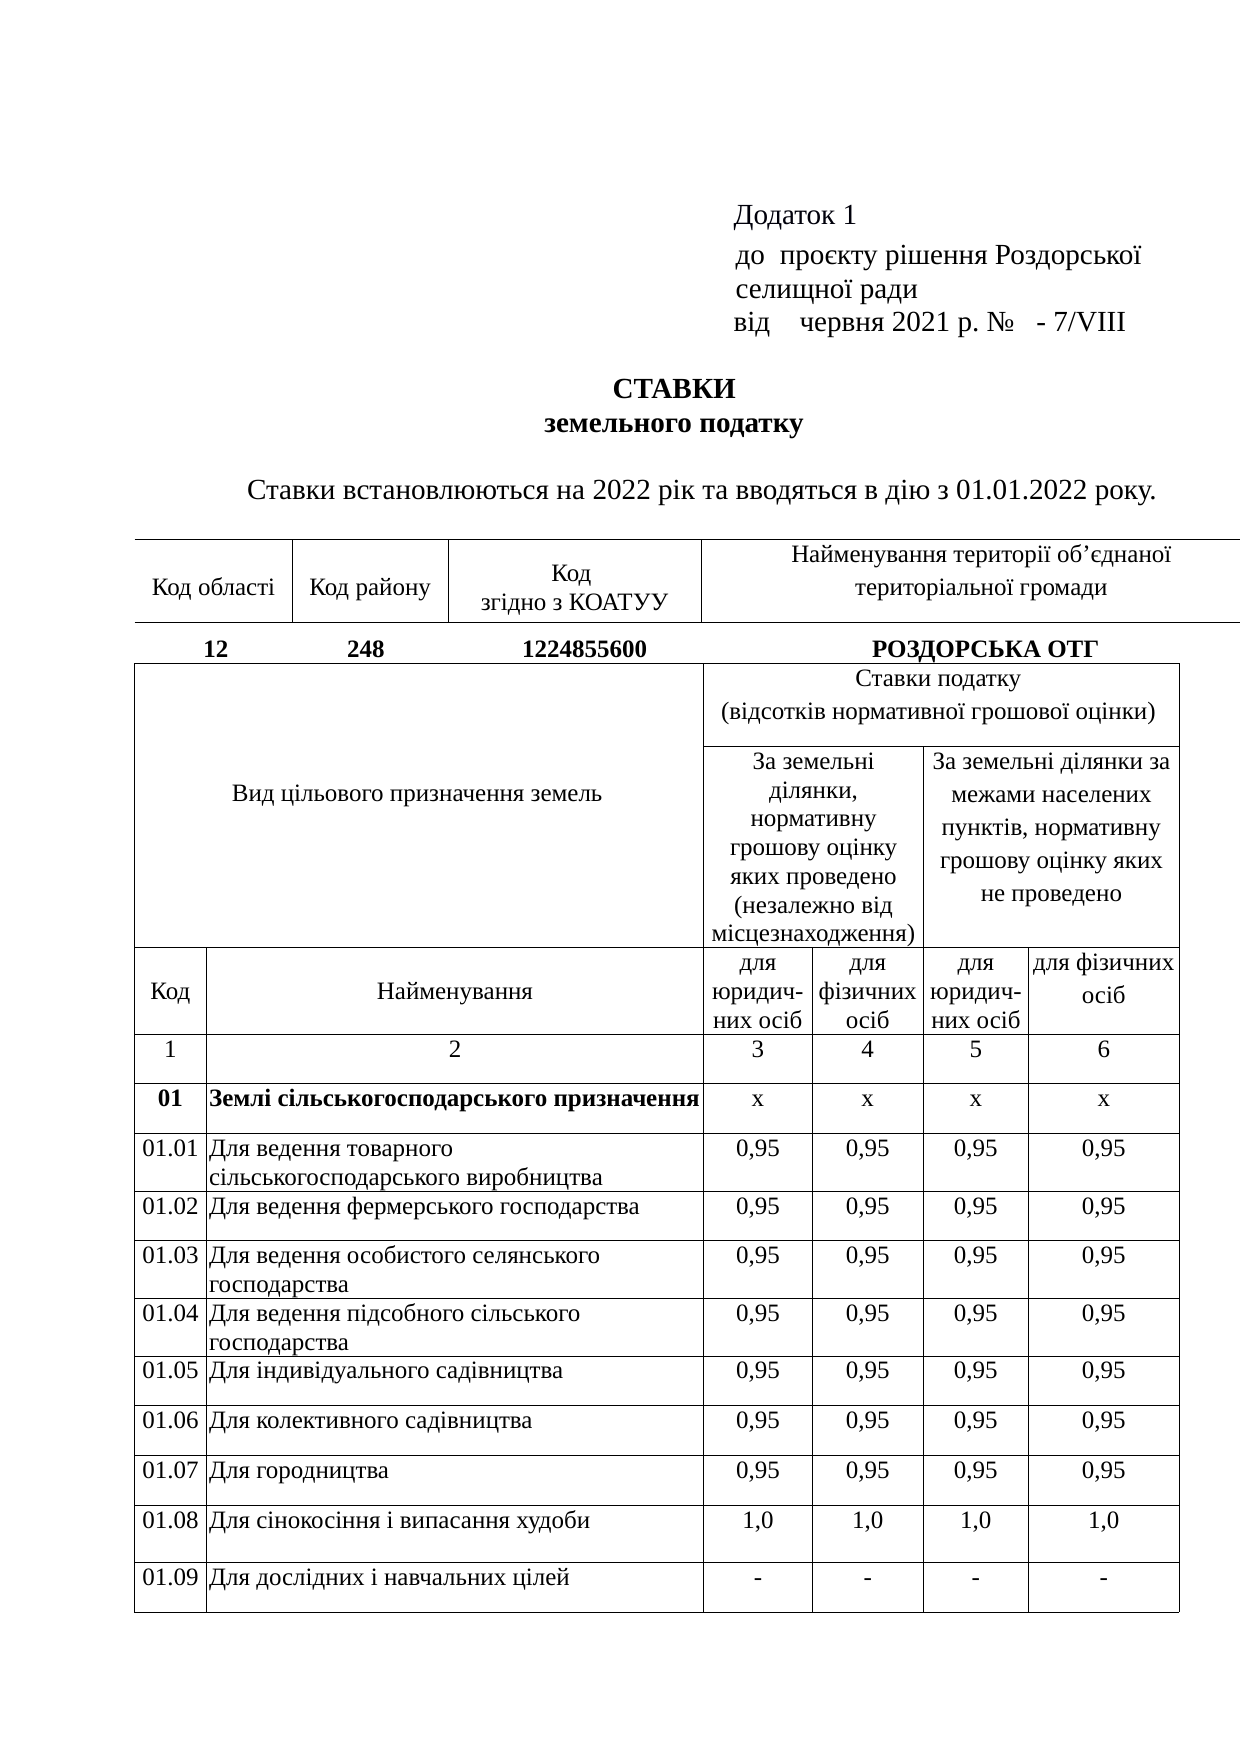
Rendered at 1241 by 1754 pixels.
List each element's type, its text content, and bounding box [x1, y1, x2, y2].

table_cell Найменування [207, 948, 703, 1034]
table_cell 0,95 [1029, 1456, 1179, 1504]
table_cell 0,95 [704, 1134, 812, 1191]
table_cell 0,95 [813, 1192, 923, 1240]
table_cell 5 [924, 1035, 1028, 1083]
table_cell 0,95 [1029, 1192, 1179, 1240]
table_cell 0,95 [813, 1134, 923, 1191]
table_header [161, 118, 770, 172]
table_header Вид цільового призначення земель [135, 664, 703, 947]
list земельного податку [172, 405, 1176, 438]
table_cell 3 [704, 1035, 812, 1083]
table_cell для фізичних осіб [1029, 948, 1179, 1034]
table_cell За земельні ділянки за межами населених пунктів, нормативну грошову оцінку яких не проведено [924, 747, 1179, 947]
table_cell 0,95 [1029, 1241, 1179, 1298]
table_cell 1 [135, 1035, 206, 1083]
table_cell - [704, 1563, 812, 1612]
table_cell Для ведення особистого селянського господарства [207, 1241, 703, 1298]
table_cell 0,95 [813, 1406, 923, 1455]
table_header Код області [135, 540, 292, 622]
table_cell 0,95 [813, 1299, 923, 1356]
table_cell 0,95 [1029, 1406, 1179, 1455]
table_cell 1,0 [924, 1506, 1028, 1562]
text від червня 2021 р. № - 7/VІІІ [172, 304, 1176, 338]
table_cell 0,95 [924, 1134, 1028, 1191]
table_cell 0,95 [924, 1357, 1028, 1405]
table_cell 0,95 [704, 1456, 812, 1504]
table_cell Для сінокосіння і випасання худоби [207, 1506, 703, 1562]
table_cell 01.01 [135, 1134, 206, 1191]
table_cell Для ведення товарного сільськогосподарського виробництва [207, 1134, 703, 1191]
table_cell 0,95 [704, 1357, 812, 1405]
text Ставки встановлюються на 2022 рік та вводяться в дію з 01.01.2022 року. [172, 472, 1176, 506]
table_cell 01.06 [135, 1406, 206, 1455]
table_cell - [813, 1563, 923, 1612]
table_cell х [813, 1084, 923, 1133]
table_cell Для дослідних і навчальних цілей [207, 1563, 703, 1612]
text селищної ради [641, 271, 1176, 304]
table_header [770, 118, 974, 172]
table_cell х [1029, 1084, 1179, 1133]
table_cell За земельні ділянки, нормативну грошову оцінку яких проведено (незалежно від місцезнаходження) [704, 747, 923, 947]
table_cell х [924, 1084, 1028, 1133]
table_cell 0,95 [924, 1299, 1028, 1356]
list СТАВКИ [172, 371, 1176, 405]
table_cell Для ведення підсобного сільського господарства [207, 1299, 703, 1356]
table_cell 0,95 [924, 1192, 1028, 1240]
table_cell 0,95 [813, 1357, 923, 1405]
table_cell 01.09 [135, 1563, 206, 1612]
table_cell 0,95 [924, 1406, 1028, 1455]
subtitle Додаток 1 [172, 197, 1176, 231]
table_cell 01.08 [135, 1506, 206, 1562]
table_cell 1,0 [813, 1506, 923, 1562]
table_cell 0,95 [924, 1241, 1028, 1298]
table_cell 01.04 [135, 1299, 206, 1356]
table_header Код району [293, 540, 448, 622]
table_cell Для колективного садівництва [207, 1406, 703, 1455]
table_header [974, 118, 1240, 172]
text 12 248 1224855600 РОЗДОРСЬКА ОТГ [172, 634, 1176, 663]
text до проєкту рішення Роздорської [641, 237, 1176, 271]
table_cell для юридич-них осіб [924, 948, 1028, 1034]
table_cell Для індивідуального садівництва [207, 1357, 703, 1405]
table_cell Землі сільськогосподарського призначення [207, 1084, 703, 1133]
table_cell 4 [813, 1035, 923, 1083]
table_cell 2 [207, 1035, 703, 1083]
table_cell для юридич-них осіб [704, 948, 812, 1034]
table_header Найменування території об’єднаної територіальної громади [702, 540, 1240, 622]
table_header Ставки податку (відсотків нормативної грошової оцінки) [704, 664, 1179, 746]
table_cell 0,95 [1029, 1134, 1179, 1191]
table_cell 01.03 [135, 1241, 206, 1298]
table_cell Для городництва [207, 1456, 703, 1504]
table_cell Для ведення фермерського господарства [207, 1192, 703, 1240]
table_cell 0,95 [1029, 1299, 1179, 1356]
table_cell 0,95 [704, 1299, 812, 1356]
table_cell 0,95 [813, 1241, 923, 1298]
table_cell 01 [135, 1084, 206, 1133]
table_cell - [1029, 1563, 1179, 1612]
table_cell 0,95 [704, 1241, 812, 1298]
table_cell 0,95 [813, 1456, 923, 1504]
table_cell 0,95 [704, 1192, 812, 1240]
table_cell 1,0 [1029, 1506, 1179, 1562]
table_cell 01.05 [135, 1357, 206, 1405]
table_cell 0,95 [1029, 1357, 1179, 1405]
table_cell 01.02 [135, 1192, 206, 1240]
table_cell 6 [1029, 1035, 1179, 1083]
table_cell для фізичних осіб [813, 948, 923, 1034]
table_cell 01.07 [135, 1456, 206, 1504]
table_cell х [704, 1084, 812, 1133]
table_cell 0,95 [924, 1456, 1028, 1504]
table_cell 0,95 [704, 1406, 812, 1455]
table_cell Код [135, 948, 206, 1034]
table_header Код згідно з КОАТУУ [449, 540, 701, 622]
table_cell - [924, 1563, 1028, 1612]
table_cell 1,0 [704, 1506, 812, 1562]
